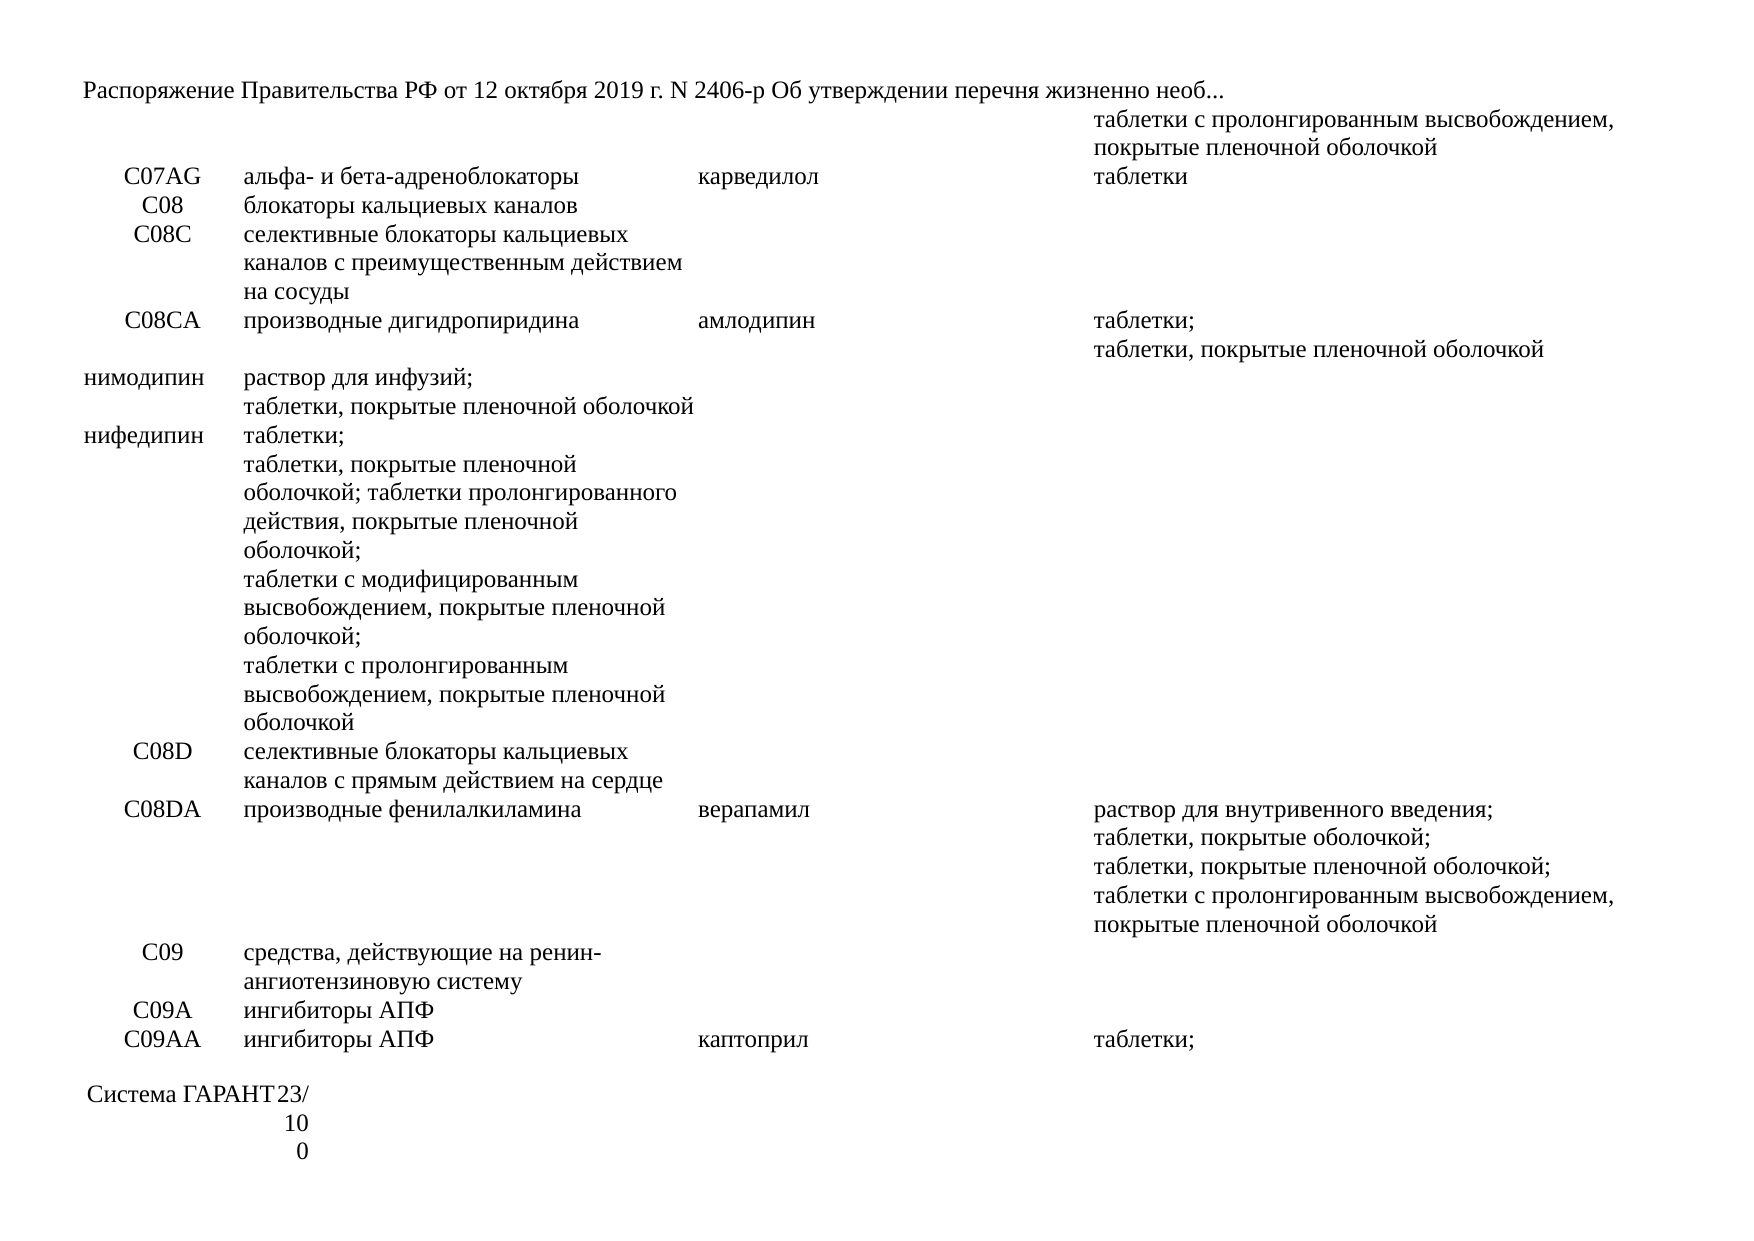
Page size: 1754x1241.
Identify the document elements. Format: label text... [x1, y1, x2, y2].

table_cell нифедипин [83, 420, 242, 736]
table_cell [697, 104, 1092, 161]
table_cell [697, 995, 1092, 1024]
table_cell раствор для инфузий; таблетки, покрытые пленочной оболочкой [242, 363, 697, 420]
table_cell [1093, 219, 1659, 305]
table_cell производные дигидропиридина [242, 305, 697, 362]
table_cell [1093, 736, 1659, 794]
table_cell [242, 104, 697, 161]
table_cell селективные блокаторы кальциевых каналов с прямым действием на сердце [242, 736, 697, 794]
table_cell [1093, 420, 1659, 736]
table_cell блокаторы кальциевых каналов [242, 190, 697, 219]
table_cell нимодипин [83, 363, 242, 420]
table_cell таблетки с пролонгированным высвобождением, покрытые пленочной оболочкой [1093, 104, 1659, 161]
table_cell [697, 938, 1092, 995]
table_cell производные фенилалкиламина [242, 794, 697, 937]
table_cell ингибиторы АПФ [242, 995, 697, 1024]
table_cell [697, 420, 1092, 736]
table_cell ингибиторы АПФ [242, 1024, 697, 1052]
table_cell [83, 104, 242, 161]
table_cell каптоприл [697, 1024, 1092, 1052]
table_cell C08C [83, 219, 242, 305]
table_cell [697, 736, 1092, 794]
table_cell C08 [83, 190, 242, 219]
table_cell раствор для внутривенного введения; таблетки, покрытые оболочкой; таблетки, покрытые пленочной оболочкой; таблетки с пролонгированным высвобождением, покрытые пленочной оболочкой [1093, 794, 1659, 937]
table_cell C08D [83, 736, 242, 794]
table_cell [1093, 938, 1659, 995]
table_cell [697, 363, 1092, 420]
table_cell альфа- и бета-адреноблокаторы [242, 161, 697, 190]
table_cell средства, действующие на ренин-ангиотензиновую систему [242, 938, 697, 995]
table_cell верапамил [697, 794, 1092, 937]
table_cell [1093, 995, 1659, 1024]
table_cell таблетки [1093, 161, 1659, 190]
table_cell [697, 219, 1092, 305]
table_cell C08CA [83, 305, 242, 362]
table_cell [1093, 363, 1659, 420]
table_cell C07AG [83, 161, 242, 190]
table_cell карведилол [697, 161, 1092, 190]
table_cell [1093, 190, 1659, 219]
table_cell C09AA [83, 1024, 242, 1052]
table_cell таблетки; [1093, 1024, 1659, 1052]
table_cell C08DA [83, 794, 242, 937]
table_cell таблетки; таблетки, покрытые пленочной оболочкой [1093, 305, 1659, 362]
table_cell таблетки; таблетки, покрытые пленочной оболочкой; таблетки пролонгированного действия, покрытые пленочной оболочкой; таблетки с модифицированным высвобождением, покрытые пленочной оболочкой; таблетки с пролонгированным высвобождением, покрытые пленочной оболочкой [242, 420, 697, 736]
table_cell [697, 190, 1092, 219]
table_cell C09A [83, 995, 242, 1024]
table_cell C09 [83, 938, 242, 995]
table_cell селективные блокаторы кальциевых каналов с преимущественным действием на сосуды [242, 219, 697, 305]
table_cell амлодипин [697, 305, 1092, 362]
